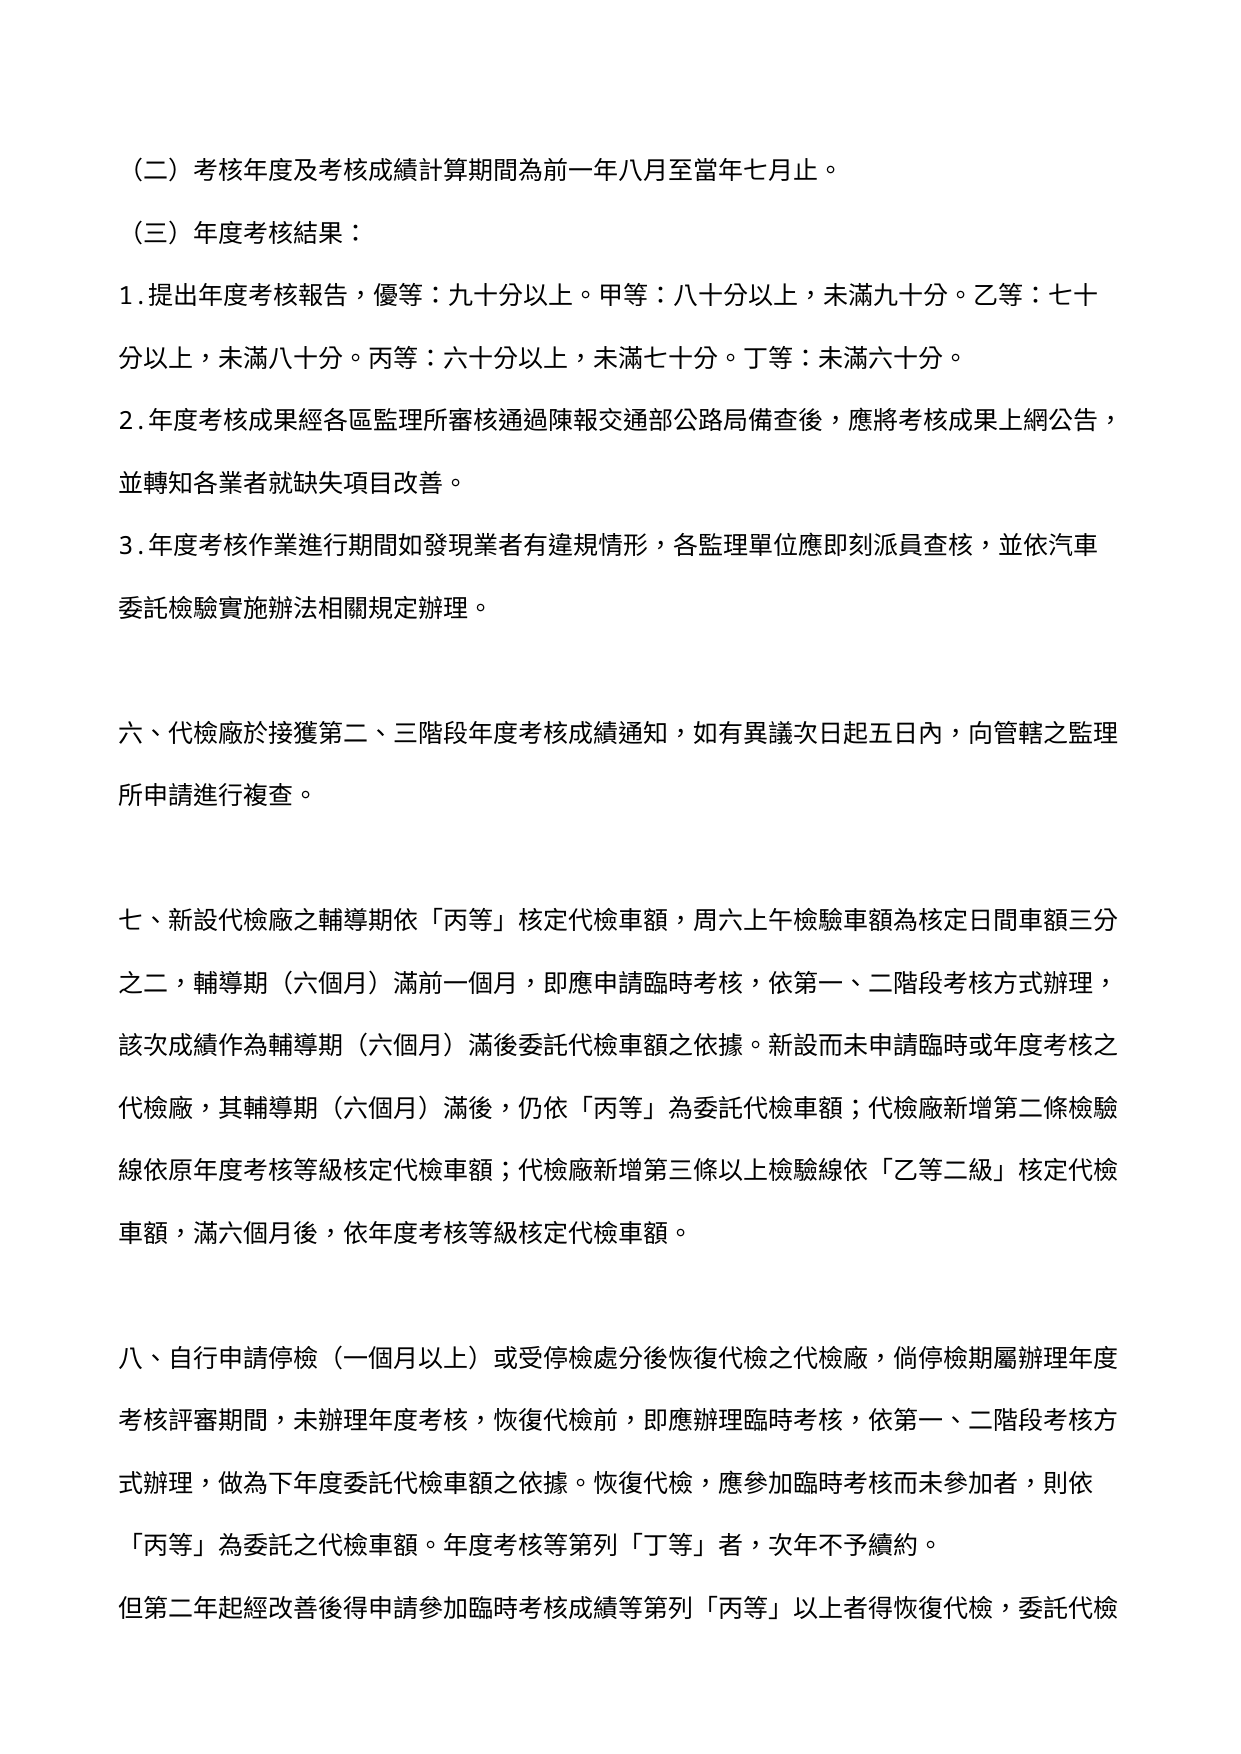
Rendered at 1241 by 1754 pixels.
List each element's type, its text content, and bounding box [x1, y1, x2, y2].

text 1.提出年度考核報告，優等：九十分以上。甲等：八十分以上，未滿九十分。乙等：七十分以上，未滿八十分。丙等：六十分以上，未滿七十分。丁等：未滿六十分。 [118, 252, 1122, 377]
text （二）考核年度及考核成績計算期間為前一年八月至當年七月止。 [118, 127, 1122, 189]
text 八、自行申請停檢（一個月以上）或受停檢處分後恢復代檢之代檢廠，倘停檢期屬辦理年度考核評審期間，未辦理年度考核，恢復代檢前，即應辦理臨時考核，依第一、二階段考核方式辦理，做為下年度委託代檢車額之依據。恢復代檢，應參加臨時考核而未參加者，則依「丙等」為委託之代檢車額。年度考核等第列「丁等」者，次年不予續約。 [118, 1314, 1122, 1564]
text （三）年度考核結果： [118, 189, 1122, 252]
text 六、代檢廠於接獲第二、三階段年度考核成績通知，如有異議次日起五日內，向管轄之監理所申請進行複查。 [118, 689, 1122, 814]
text 3.年度考核作業進行期間如發現業者有違規情形，各監理單位應即刻派員查核，並依汽車委託檢驗實施辦法相關規定辦理。 [118, 502, 1122, 627]
text 七、新設代檢廠之輔導期依「丙等」核定代檢車額，周六上午檢驗車額為核定日間車額三分之二，輔導期（六個月）滿前一個月，即應申請臨時考核，依第一、二階段考核方式辦理，該次成績作為輔導期（六個月）滿後委託代檢車額之依據。新設而未申請臨時或年度考核之代檢廠，其輔導期（六個月）滿後，仍依「丙等」為委託代檢車額；代檢廠新增第二條檢驗線依原年度考核等級核定代檢車額；代檢廠新增第三條以上檢驗線依「乙等二級」核定代檢車額，滿六個月後，依年度考核等級核定代檢車額。 [118, 877, 1122, 1252]
text 但第二年起經改善後得申請參加臨時考核成績等第列「丙等」以上者得恢復代檢，委託代檢 [118, 1564, 1122, 1627]
text 2.年度考核成果經各區監理所審核通過陳報交通部公路局備查後，應將考核成果上網公告，並轉知各業者就缺失項目改善。 [118, 377, 1122, 502]
